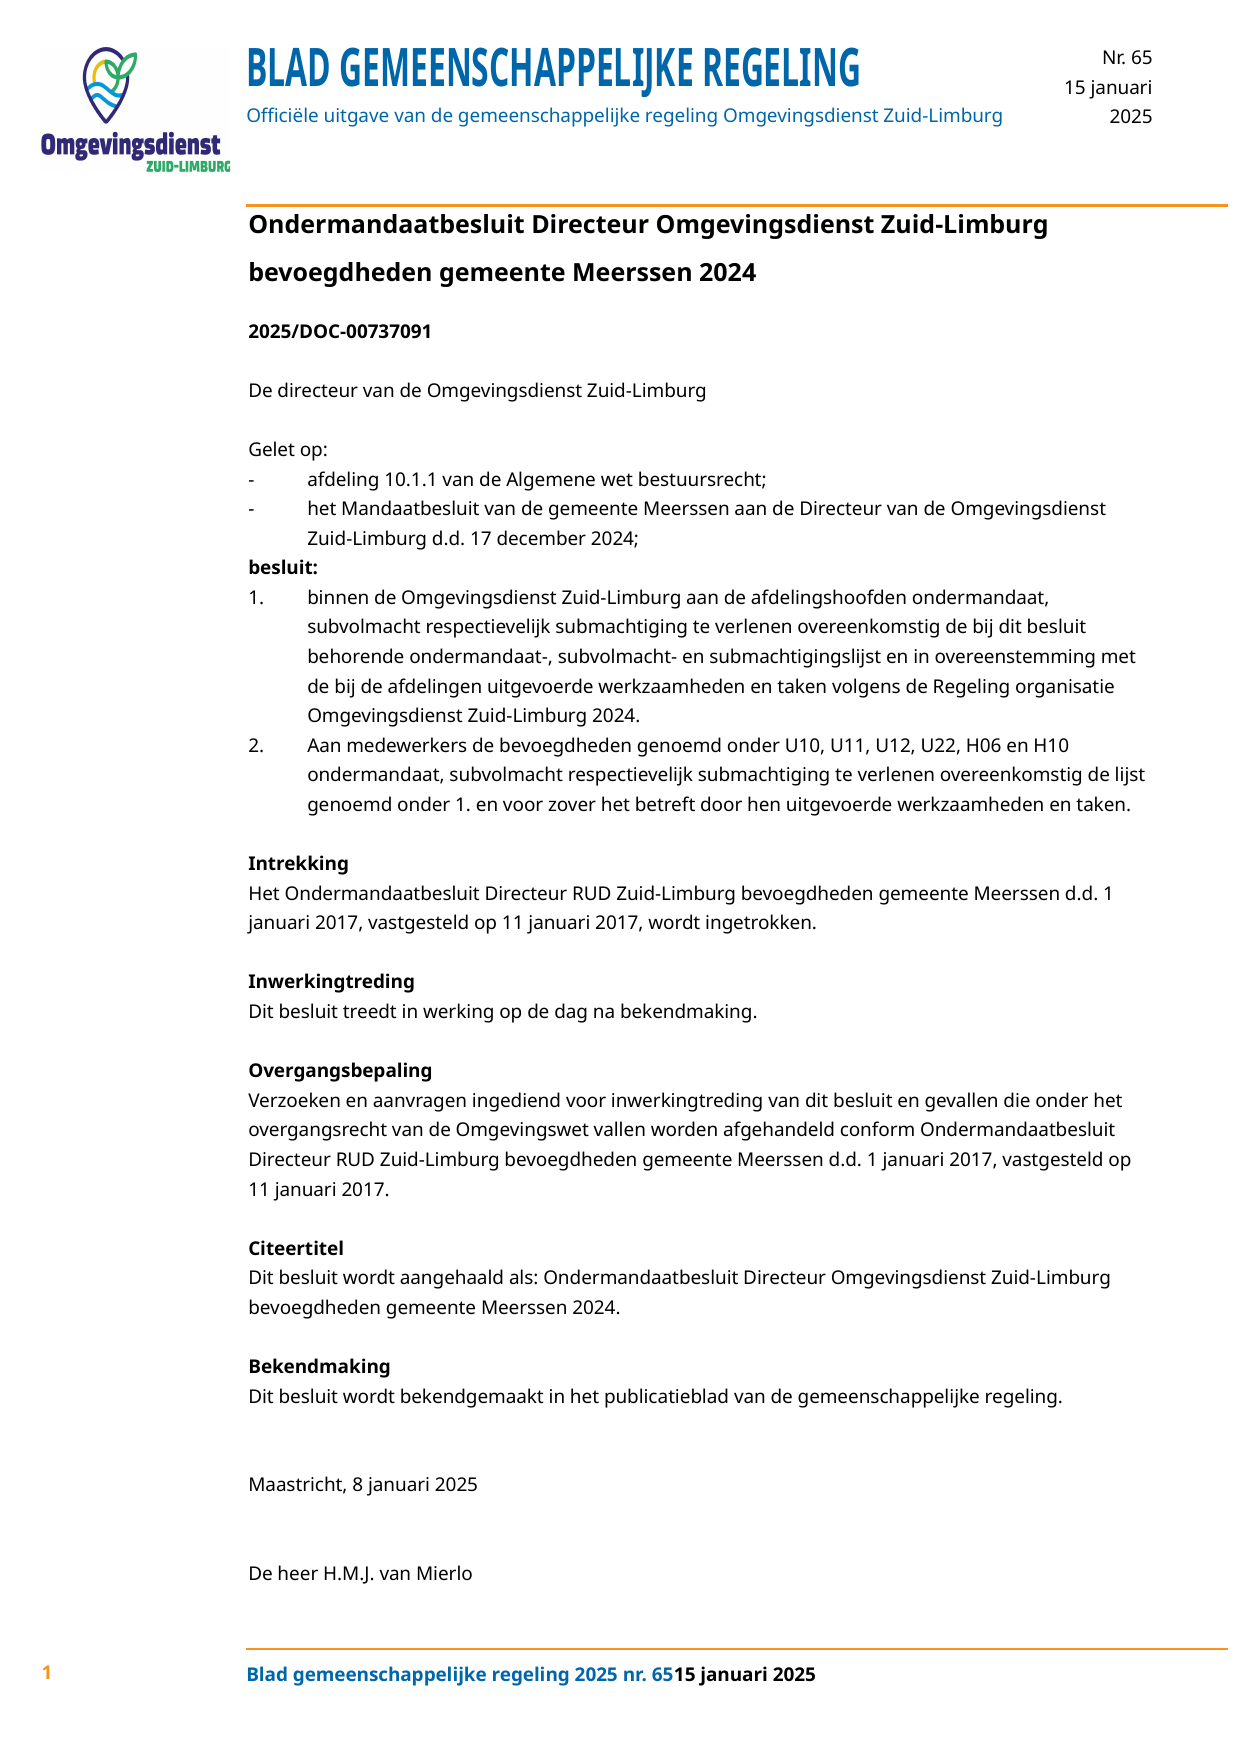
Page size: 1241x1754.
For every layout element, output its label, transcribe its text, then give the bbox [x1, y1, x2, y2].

text De directeur van de Omgevingsdienst Zuid-Limburg [248, 377, 1152, 403]
text besluit: [248, 554, 1152, 580]
text 2025/DOC-00737091 [248, 318, 1152, 344]
list afdeling 10.1.1 van de Algemene wet bestuursrecht; [248, 466, 1152, 492]
list binnen de Omgevingsdienst Zuid-Limburg aan de afdelingshoofden ondermandaat, subvolmacht respectievelijk submachtiging te verlenen overeenkomstig de bij dit besluit behorende ondermandaat‑, subvolmacht- en submachtigingslijst en in overeenstemming met de bij de afdelingen uitgevoerde werkzaamheden en taken volgens de Regeling organisatie Omgevingsdienst Zuid-Limburg 2024. [248, 584, 1152, 728]
text Maastricht, 8 januari 2025 [248, 1472, 1152, 1497]
text Bekendmaking [248, 1353, 1152, 1379]
text Intrekking [248, 850, 1152, 876]
text Overgangsbepaling [248, 1057, 1152, 1083]
list het Mandaatbesluit van de gemeente Meerssen aan de Directeur van de Omgevingsdienst Zuid‑Limburg d.d. 17 december 2024; [248, 495, 1152, 551]
text Dit besluit wordt bekendgemaakt in het publicatieblad van de gemeenschappelijke regeling. [248, 1383, 1152, 1409]
text Gelet op: [248, 436, 1152, 462]
text Verzoeken en aanvragen ingediend voor inwerkingtreding van dit besluit en gevallen die onder het overgangsrecht van de Omgevingswet vallen worden afgehandeld conform Ondermandaatbesluit Directeur RUD Zuid-Limburg bevoegdheden gemeente Meerssen d.d. 1 januari 2017, vastgesteld op 11 januari 2017. [248, 1087, 1152, 1202]
text Dit besluit wordt aangehaald als: Ondermandaatbesluit Directeur Omgevingsdienst Zuid-Limburg bevoegdheden gemeente Meerssen 2024. [248, 1264, 1152, 1320]
text Citeertitel [248, 1235, 1152, 1261]
text Inwerkingtreding [248, 969, 1152, 994]
text Ondermandaatbesluit Directeur Omgevingsdienst Zuid-Limburg bevoegdheden gemeente Meerssen 2024 [248, 207, 1152, 288]
text Dit besluit treedt in werking op de dag na bekendmaking. [248, 998, 1152, 1024]
text Het Ondermandaatbesluit Directeur RUD Zuid-Limburg bevoegdheden gemeente Meerssen d.d. 1 januari 2017, vastgesteld op 11 januari 2017, wordt ingetrokken. [248, 880, 1152, 935]
picture [41, 47, 231, 172]
text De heer H.M.J. van Mierlo [248, 1560, 1152, 1586]
list Aan medewerkers de bevoegdheden genoemd onder U10, U11, U12, U22, H06 en H10 ondermandaat, subvolmacht respectievelijk submachtiging te verlenen overeenkomstig de lijst genoemd onder 1. en voor zover het betreft door hen uitgevoerde werkzaamheden en taken. [248, 732, 1152, 817]
